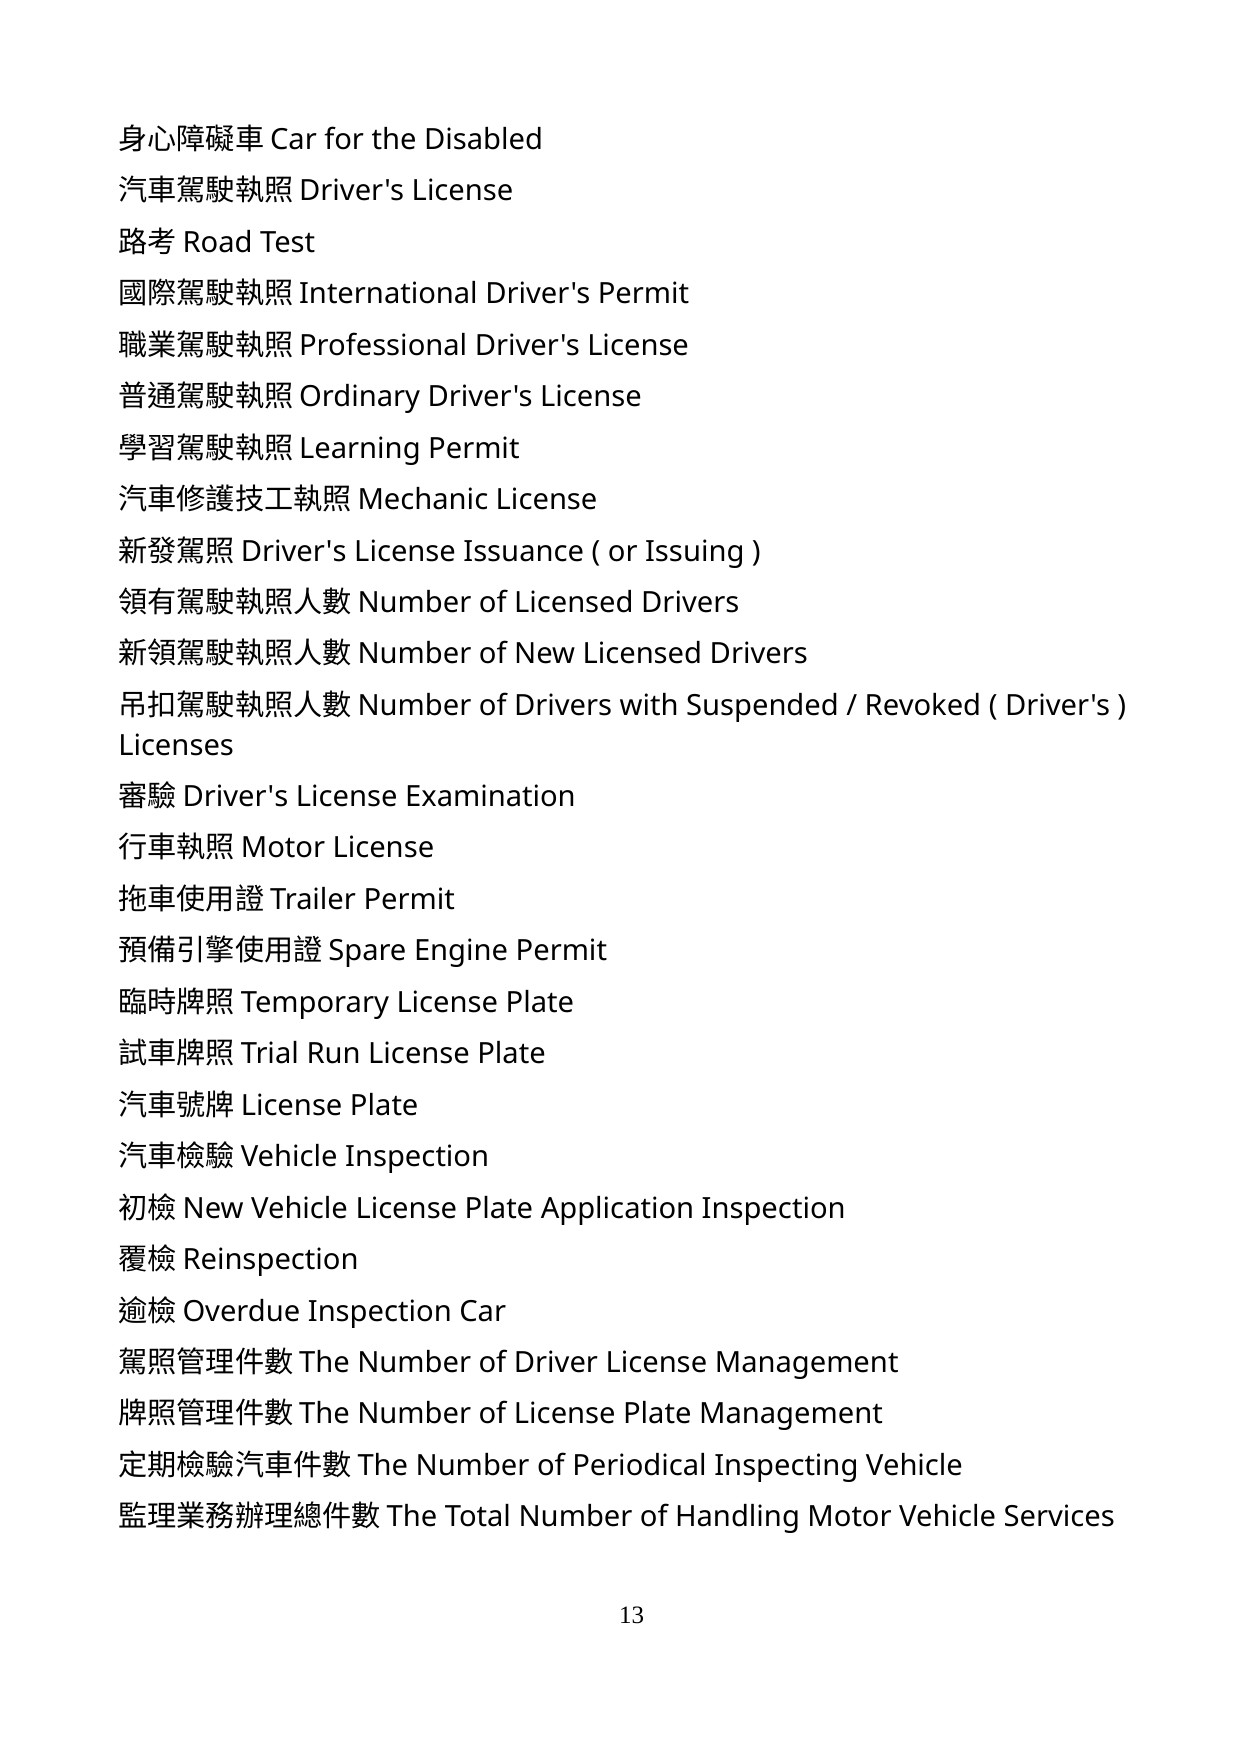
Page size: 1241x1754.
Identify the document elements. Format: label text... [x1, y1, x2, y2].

text 汽車駕駛執照Driver's License [118, 169, 1144, 209]
text 職業駕駛執照Professional Driver's License [118, 324, 1144, 364]
text 預備引擎使用證Spare Engine Permit [118, 930, 1144, 969]
text 臨時牌照Temporary License Plate [118, 981, 1144, 1021]
text 定期檢驗汽車件數The Number of Periodical Inspecting Vehicle [118, 1444, 1144, 1484]
text 路考Road Test [118, 221, 1144, 261]
text 牌照管理件數The Number of License Plate Management [118, 1393, 1144, 1432]
text 試車牌照Trial Run License Plate [118, 1033, 1144, 1072]
text 拖車使用證Trailer Permit [118, 878, 1144, 918]
text 逾檢Overdue Inspection Car [118, 1290, 1144, 1329]
text 國際駕駛執照International Driver's Permit [118, 272, 1144, 312]
text 學習駕駛執照Learning Permit [118, 427, 1144, 467]
text 普通駕駛執照Ordinary Driver's License [118, 375, 1144, 415]
text 審驗Driver's License Examination [118, 775, 1144, 815]
text 汽車號牌License Plate [118, 1084, 1144, 1124]
text 覆檢Reinspection [118, 1238, 1144, 1278]
text 吊扣駕駛執照人數Number of Drivers with Suspended / Revoked ( Driver's ) Licenses [118, 684, 1144, 763]
text 行車執照Motor License [118, 827, 1144, 866]
text 身心障礙車Car for the Disabled [118, 118, 1144, 158]
text 新發駕照Driver's License Issuance ( or Issuing ) [118, 530, 1144, 569]
text 汽車檢驗Vehicle Inspection [118, 1136, 1144, 1175]
text 新領駕駛執照人數Number of New Licensed Drivers [118, 633, 1144, 672]
text 汽車修護技工執照Mechanic License [118, 478, 1144, 518]
text 領有駕駛執照人數Number of Licensed Drivers [118, 581, 1144, 621]
text 初檢New Vehicle License Plate Application Inspection [118, 1187, 1144, 1227]
text 駕照管理件數The Number of Driver License Management [118, 1341, 1144, 1381]
text 監理業務辦理總件數The Total Number of Handling Motor Vehicle Services [118, 1496, 1144, 1535]
